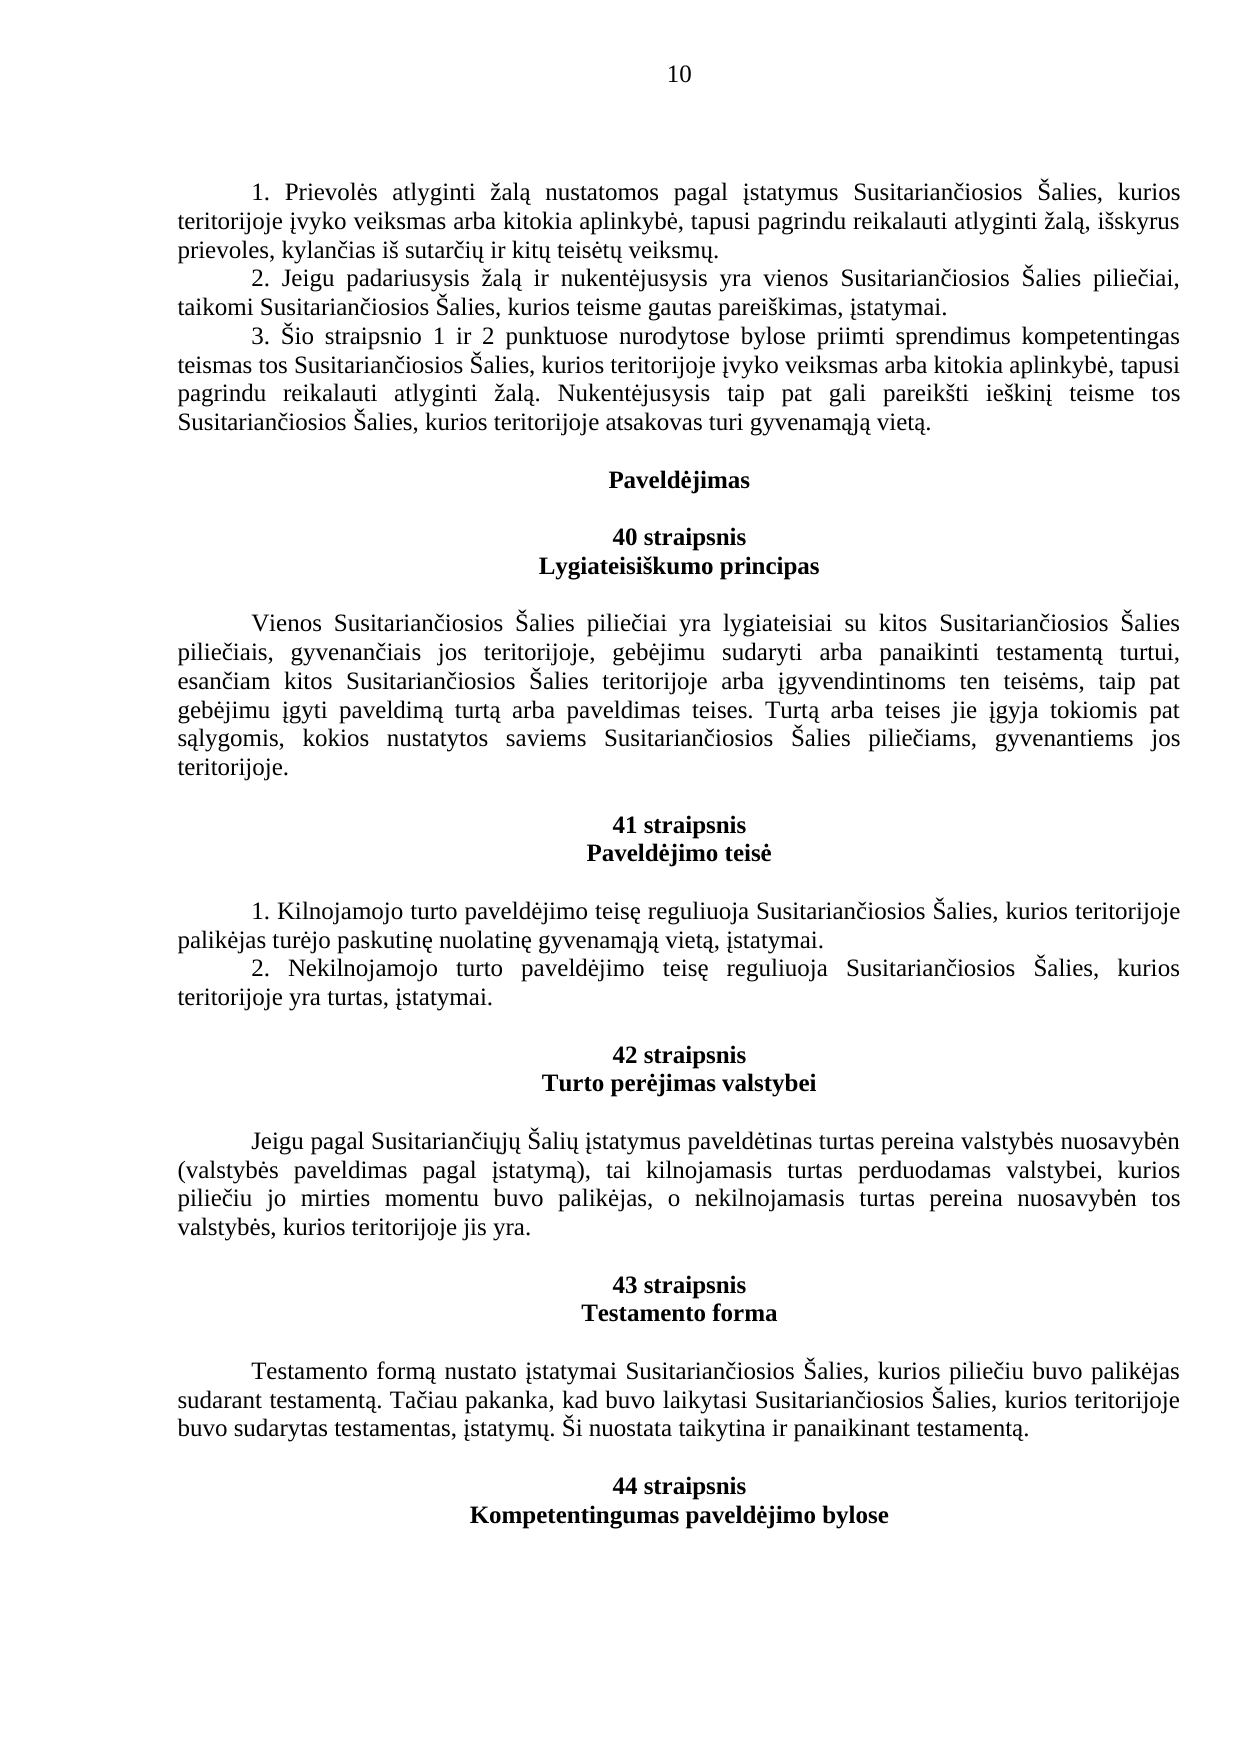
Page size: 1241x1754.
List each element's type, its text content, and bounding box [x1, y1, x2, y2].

text 1. Prievolės atlyginti žalą nustatomos pagal įstatymus Susitariančiosios Šalies, kurios teritorijoje įvyko veiksmas arba kitokia aplinkybė, tapusi pagrindu reikalauti atlyginti žalą, išskyrus prievoles, kylančias iš sutarčių ir kitų teisėtų veiksmų. [177, 177, 1181, 263]
text Paveldėjimas [177, 465, 1181, 493]
text 3. Šio straipsnio 1 ir 2 punktuose nurodytose bylose priimti sprendimus kompetentingas teismas tos Susitariančiosios Šalies, kurios teritorijoje įvyko veiksmas arba kitokia aplinkybė, tapusi pagrindu reikalauti atlyginti žalą. Nukentėjusysis taip pat gali pareikšti ieškinį teisme tos Susitariančiosios Šalies, kurios teritorijoje atsakovas turi gyvenamąją vietą. [177, 321, 1181, 436]
text Testamento forma [177, 1298, 1181, 1327]
text 42 straipsnis [177, 1040, 1181, 1068]
text 43 straipsnis [177, 1270, 1181, 1298]
text 40 straipsnis [177, 522, 1181, 551]
text Kompetentingumas paveldėjimo bylose [177, 1500, 1181, 1528]
text 2. Jeigu padariusysis žalą ir nukentėjusysis yra vienos Susitariančiosios Šalies piliečiai, taikomi Susitariančiosios Šalies, kurios teisme gautas pareiškimas, įstatymai. [177, 263, 1181, 321]
text 1. Kilnojamojo turto paveldėjimo teisę reguliuoja Susitariančiosios Šalies, kurios teritorijoje palikėjas turėjo paskutinę nuolatinę gyvenamąją vietą, įstatymai. [177, 896, 1181, 953]
text Jeigu pagal Susitariančiųjų Šalių įstatymus paveldėtinas turtas pereina valstybės nuosavybėn (valstybės paveldimas pagal įstatymą), tai kilnojamasis turtas perduodamas valstybei, kurios piliečiu jo mirties momentu buvo palikėjas, o nekilnojamasis turtas pereina nuosavybėn tos valstybės, kurios teritorijoje jis yra. [177, 1126, 1181, 1241]
text 44 straipsnis [177, 1471, 1181, 1500]
text 41 straipsnis [177, 810, 1181, 838]
text Lygiateisiškumo principas [177, 551, 1181, 580]
text Vienos Susitariančiosios Šalies piliečiai yra lygiateisiai su kitos Susitariančiosios Šalies piliečiais, gyvenančiais jos teritorijoje, gebėjimu sudaryti arba panaikinti testamentą turtui, esančiam kitos Susitariančiosios Šalies teritorijoje arba įgyvendintinoms ten teisėms, taip pat gebėjimu įgyti paveldimą turtą arba paveldimas teises. Turtą arba teises jie įgyja tokiomis pat sąlygomis, kokios nustatytos saviems Susitariančiosios Šalies piliečiams, gyvenantiems jos teritorijoje. [177, 608, 1181, 781]
text Testamento formą nustato įstatymai Susitariančiosios Šalies, kurios piliečiu buvo palikėjas sudarant testamentą. Tačiau pakanka, kad buvo laikytasi Susitariančiosios Šalies, kurios teritorijoje buvo sudarytas testamentas, įstatymų. Ši nuostata taikytina ir panaikinant testamentą. [177, 1356, 1181, 1442]
text Turto perėjimas valstybei [177, 1068, 1181, 1097]
text 2. Nekilnojamojo turto paveldėjimo teisę reguliuoja Susitariančiosios Šalies, kurios teritorijoje yra turtas, įstatymai. [177, 953, 1181, 1011]
text Paveldėjimo teisė [177, 838, 1181, 867]
